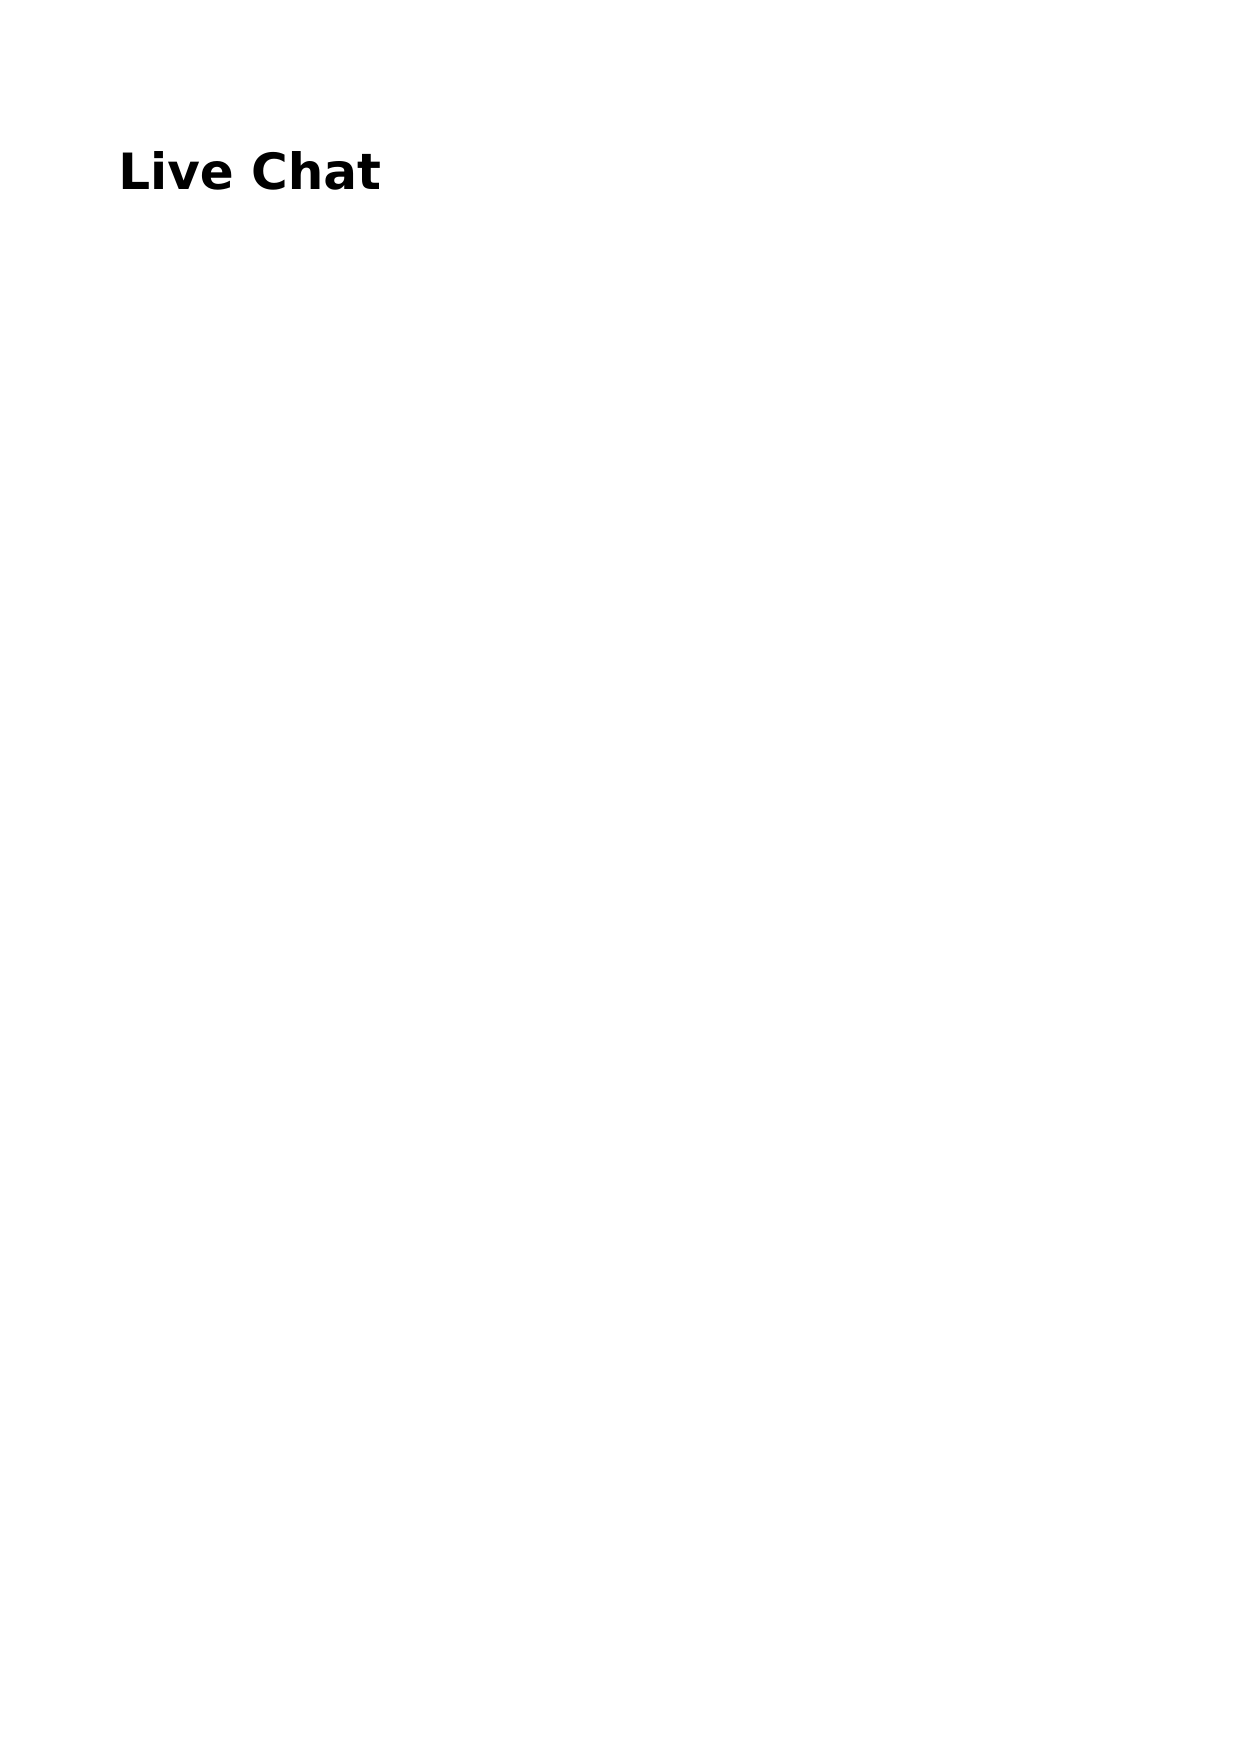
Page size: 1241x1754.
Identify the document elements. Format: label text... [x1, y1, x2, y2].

subtitle Live Chat [118, 143, 1122, 201]
